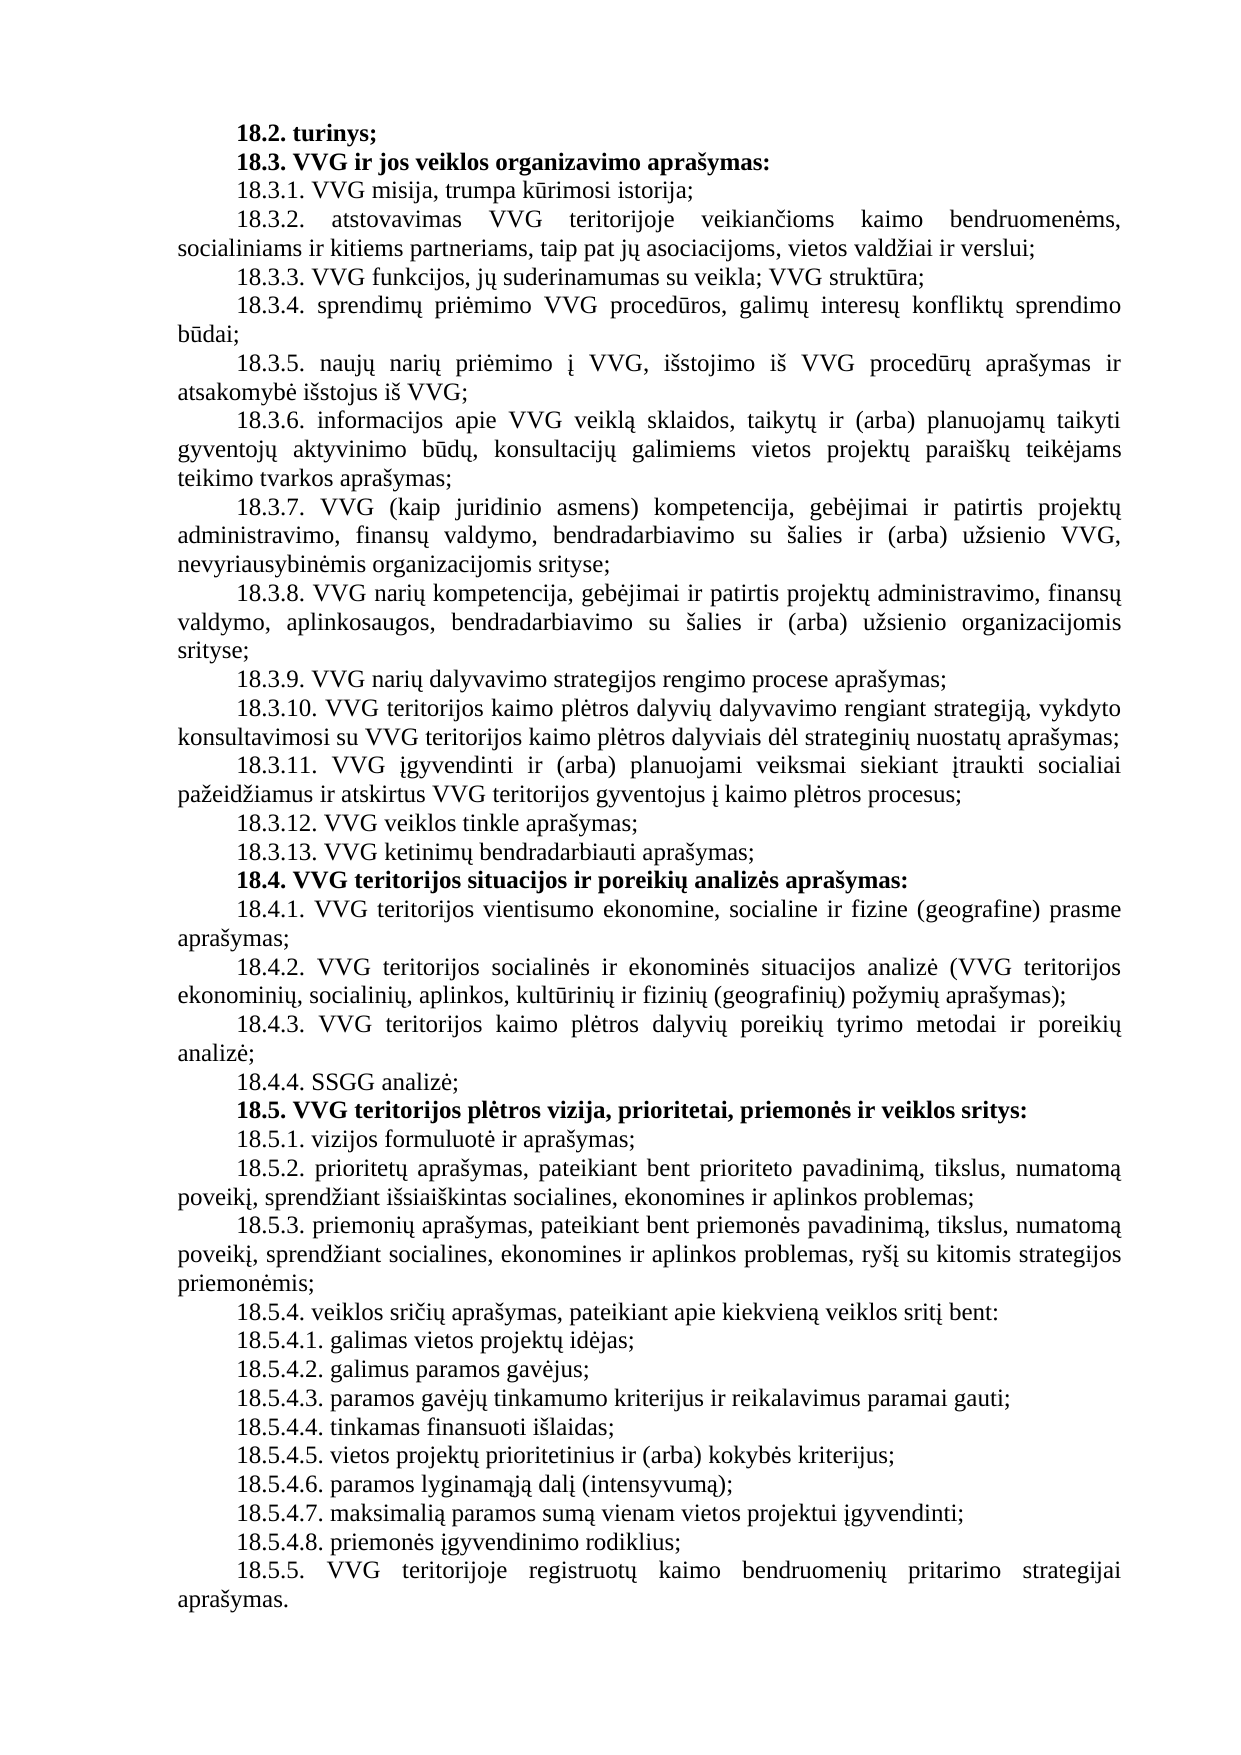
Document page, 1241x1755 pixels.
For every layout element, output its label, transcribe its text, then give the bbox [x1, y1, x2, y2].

text 18.5.4.5. vietos projektų prioritetinius ir (arba) kokybės kriterijus; [177, 1441, 1122, 1469]
text 18.5.4.8. priemonės įgyvendinimo rodiklius; [177, 1527, 1122, 1556]
text 18.5.4.2. galimus paramos gavėjus; [177, 1354, 1122, 1383]
text 18.4.4. SSGG analizė; [177, 1067, 1122, 1096]
text 18.4.3. VVG teritorijos kaimo plėtros dalyvių poreikių tyrimo metodai ir poreikių analizė; [177, 1009, 1122, 1067]
text 18.5.3. priemonių aprašymas, pateikiant bent priemonės pavadinimą, tikslus, numatomą poveikį, sprendžiant socialines, ekonomines ir aplinkos problemas, ryšį su kitomis strategijos priemonėmis; [177, 1211, 1122, 1297]
text 18.3.13. VVG ketinimų bendradarbiauti aprašymas; [177, 837, 1122, 866]
text 18.3.6. informacijos apie VVG veiklą sklaidos, taikytų ir (arba) planuojamų taikyti gyventojų aktyvinimo būdų, konsultacijų galimiems vietos projektų paraiškų teikėjams teikimo tvarkos aprašymas; [177, 406, 1122, 492]
text 18.3.1. VVG misija, trumpa kūrimosi istorija; [177, 176, 1122, 204]
text 18.5.4.6. paramos lyginamąją dalį (intensyvumą); [177, 1469, 1122, 1498]
text 18.3.3. VVG funkcijos, jų suderinamumas su veikla; VVG struktūra; [177, 262, 1122, 291]
text 18.5.4.3. paramos gavėjų tinkamumo kriterijus ir reikalavimus paramai gauti; [177, 1383, 1122, 1412]
text 18.5.4. veiklos sričių aprašymas, pateikiant apie kiekvieną veiklos sritį bent: [177, 1297, 1122, 1326]
text 18.3.4. sprendimų priėmimo VVG procedūros, galimų interesų konfliktų sprendimo būdai; [177, 291, 1122, 348]
text 18.5.4.4. tinkamas finansuoti išlaidas; [177, 1412, 1122, 1441]
text 18.3.9. VVG narių dalyvavimo strategijos rengimo procese aprašymas; [177, 664, 1122, 693]
text 18.5. VVG teritorijos plėtros vizija, prioritetai, priemonės ir veiklos sritys: [177, 1096, 1122, 1124]
text 18.5.5. VVG teritorijoje registruotų kaimo bendruomenių pritarimo strategijai aprašymas. [177, 1556, 1122, 1613]
text 18.3.12. VVG veiklos tinkle aprašymas; [177, 808, 1122, 837]
text 18.5.4.7. maksimalią paramos sumą vienam vietos projektui įgyvendinti; [177, 1498, 1122, 1527]
text 18.3.10. VVG teritorijos kaimo plėtros dalyvių dalyvavimo rengiant strategiją, vykdyto konsultavimosi su VVG teritorijos kaimo plėtros dalyviais dėl strateginių nuostatų aprašymas; [177, 693, 1122, 751]
text 18.3.5. naujų narių priėmimo į VVG, išstojimo iš VVG procedūrų aprašymas ir atsakomybė išstojus iš VVG; [177, 348, 1122, 406]
text 18.3. VVG ir jos veiklos organizavimo aprašymas: [177, 147, 1122, 176]
text 18.4.2. VVG teritorijos socialinės ir ekonominės situacijos analizė (VVG teritorijos ekonominių, socialinių, aplinkos, kultūrinių ir fizinių (geografinių) požymių aprašymas); [177, 952, 1122, 1009]
text 18.2. turinys; [177, 118, 1122, 147]
text 18.3.7. VVG (kaip juridinio asmens) kompetencija, gebėjimai ir patirtis projektų administravimo, finansų valdymo, bendradarbiavimo su šalies ir (arba) užsienio VVG, nevyriausybinėmis organizacijomis srityse; [177, 492, 1122, 578]
text 18.3.11. VVG įgyvendinti ir (arba) planuojami veiksmai siekiant įtraukti socialiai pažeidžiamus ir atskirtus VVG teritorijos gyventojus į kaimo plėtros procesus; [177, 751, 1122, 808]
text 18.3.8. VVG narių kompetencija, gebėjimai ir patirtis projektų administravimo, finansų valdymo, aplinkosaugos, bendradarbiavimo su šalies ir (arba) užsienio organizacijomis srityse; [177, 578, 1122, 664]
text 18.5.4.1. galimas vietos projektų idėjas; [177, 1326, 1122, 1354]
text 18.5.2. prioritetų aprašymas, pateikiant bent prioriteto pavadinimą, tikslus, numatomą poveikį, sprendžiant išsiaiškintas socialines, ekonomines ir aplinkos problemas; [177, 1153, 1122, 1211]
text 18.5.1. vizijos formuluotė ir aprašymas; [177, 1124, 1122, 1153]
text 18.4.1. VVG teritorijos vientisumo ekonomine, socialine ir fizine (geografine) prasme aprašymas; [177, 894, 1122, 952]
text 18.4. VVG teritorijos situacijos ir poreikių analizės aprašymas: [177, 866, 1122, 894]
text 18.3.2. atstovavimas VVG teritorijoje veikiančioms kaimo bendruomenėms, socialiniams ir kitiems partneriams, taip pat jų asociacijoms, vietos valdžiai ir verslui; [177, 204, 1122, 262]
